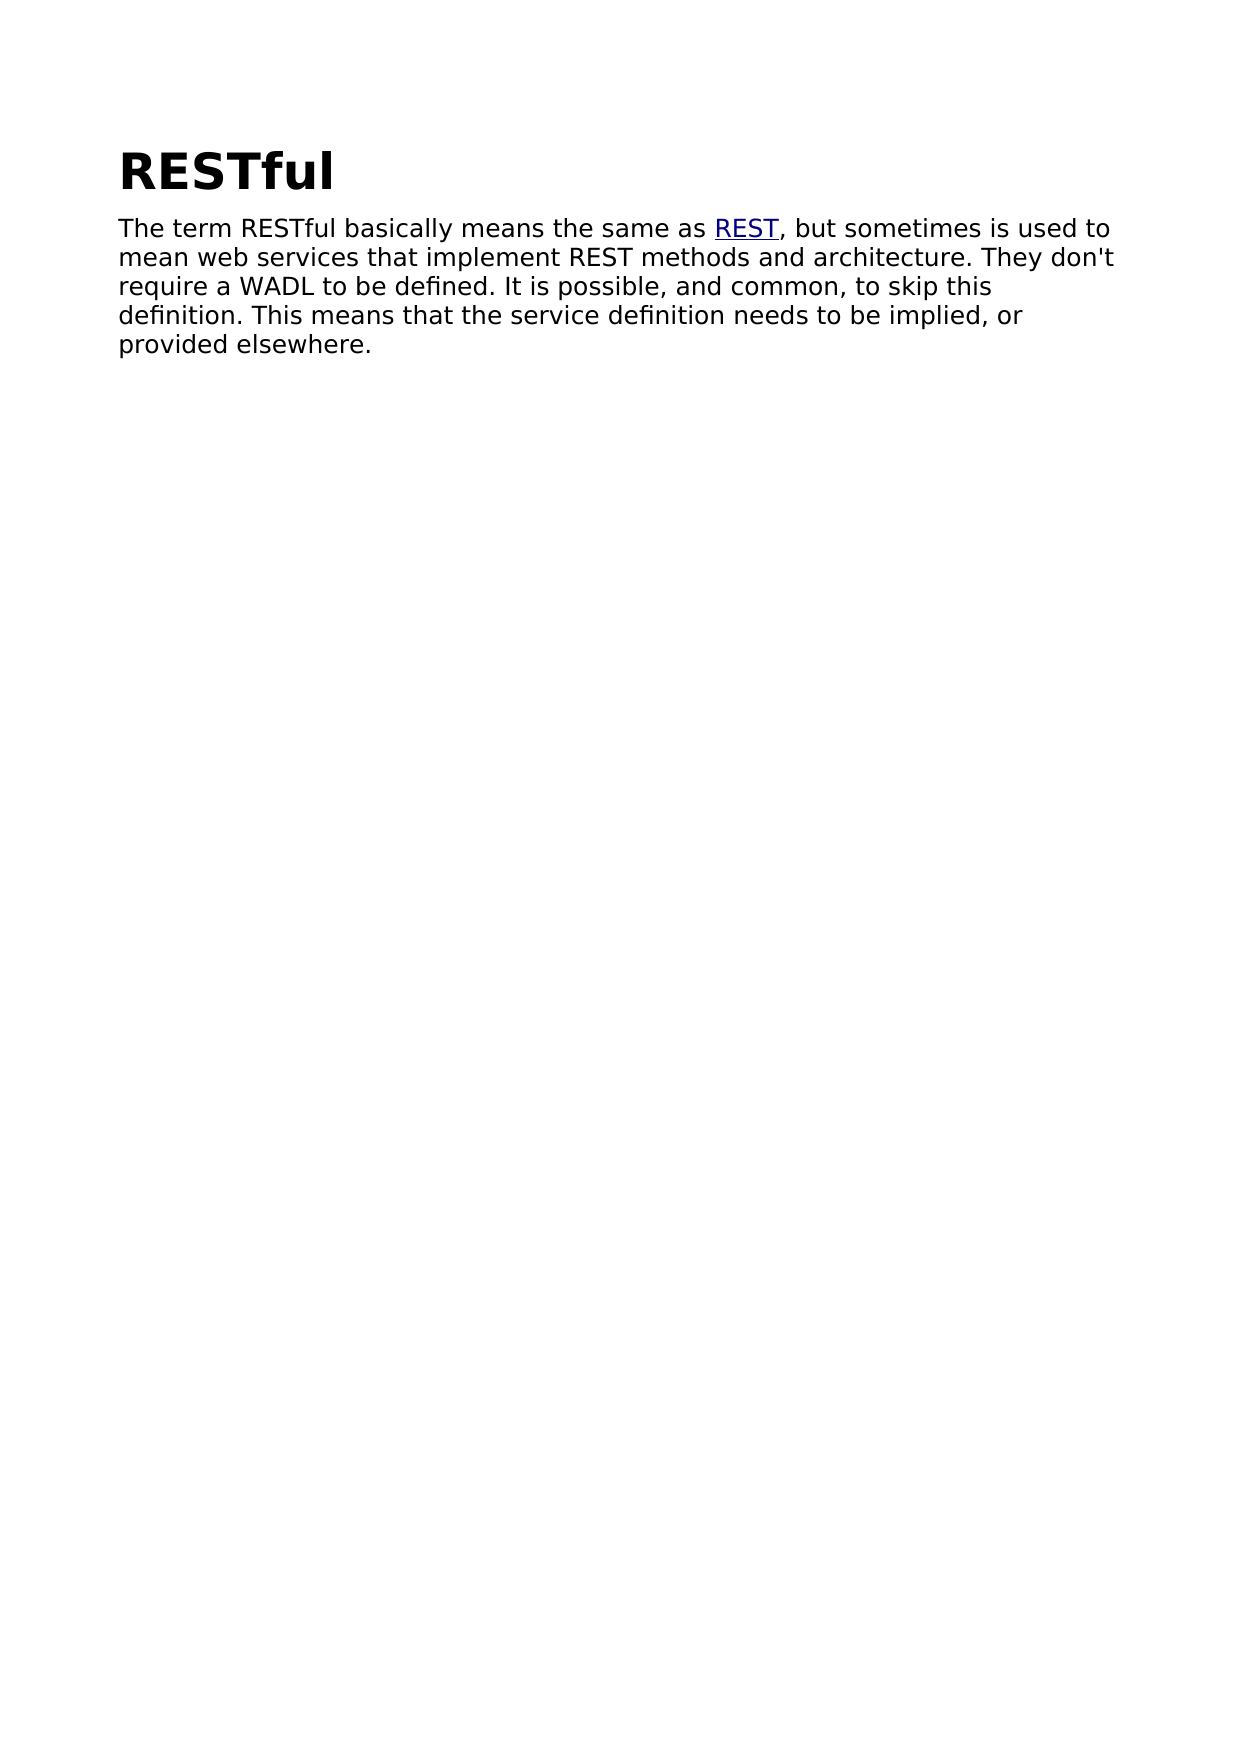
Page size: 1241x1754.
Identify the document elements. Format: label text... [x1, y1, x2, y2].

subtitle RESTful [118, 143, 1122, 201]
text The term RESTful basically means the same as REST, but sometimes is used to mean web services that implement REST methods and architecture. They don't require a WADL to be defined. It is possible, and common, to skip this definition. This means that the service definition needs to be implied, or provided elsewhere. [118, 214, 1122, 360]
